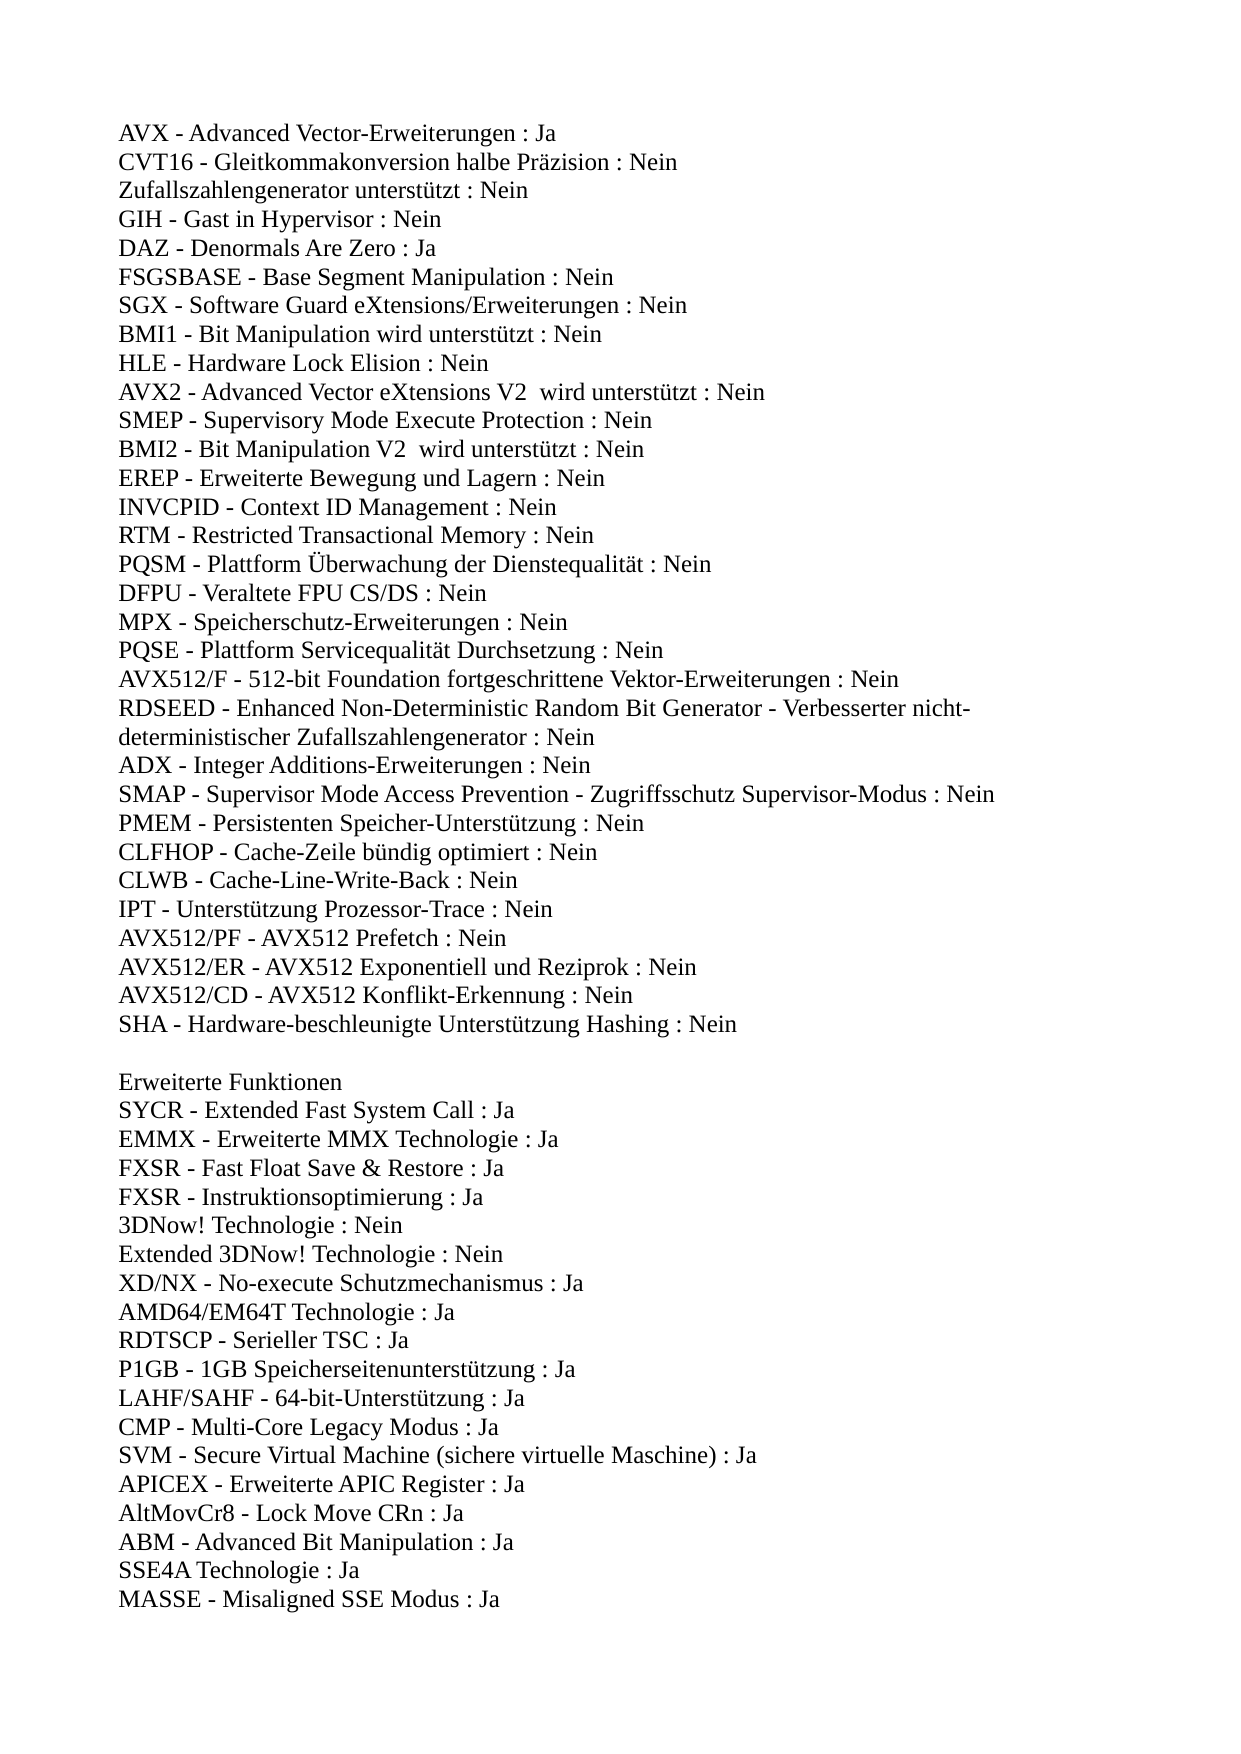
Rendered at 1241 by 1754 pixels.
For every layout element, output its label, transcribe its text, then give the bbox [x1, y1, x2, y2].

text CMP - Multi-Core Legacy Modus : Ja [118, 1412, 1122, 1441]
text CLWB - Cache-Line-Write-Back : Nein [118, 866, 1122, 894]
text ADX - Integer Additions-Erweiterungen : Nein [118, 751, 1122, 779]
text SHA - Hardware-beschleunigte Unterstützung Hashing : Nein [118, 1009, 1122, 1038]
text RTM - Restricted Transactional Memory : Nein [118, 521, 1122, 549]
text SVM - Secure Virtual Machine (sichere virtuelle Maschine) : Ja [118, 1441, 1122, 1469]
text RDTSCP - Serieller TSC : Ja [118, 1326, 1122, 1354]
text SSE4A Technologie : Ja [118, 1556, 1122, 1584]
text AMD64/EM64T Technologie : Ja [118, 1297, 1122, 1326]
text FXSR - Instruktionsoptimierung : Ja [118, 1182, 1122, 1211]
text ABM - Advanced Bit Manipulation : Ja [118, 1527, 1122, 1556]
text SMEP - Supervisory Mode Execute Protection : Nein [118, 406, 1122, 434]
text LAHF/SAHF - 64-bit-Unterstützung : Ja [118, 1383, 1122, 1412]
text PMEM - Persistenten Speicher-Unterstützung : Nein [118, 808, 1122, 837]
text GIH - Gast in Hypervisor : Nein [118, 204, 1122, 233]
text EMMX - Erweiterte MMX Technologie : Ja [118, 1124, 1122, 1153]
text DFPU - Veraltete FPU CS/DS : Nein [118, 578, 1122, 607]
text AVX2 - Advanced Vector eXtensions V2 wird unterstützt : Nein [118, 377, 1122, 406]
text AVX512/CD - AVX512 Konflikt-Erkennung : Nein [118, 981, 1122, 1009]
text INVCPID - Context ID Management : Nein [118, 492, 1122, 521]
text APICEX - Erweiterte APIC Register : Ja [118, 1469, 1122, 1498]
text SMAP - Supervisor Mode Access Prevention - Zugriffsschutz Supervisor-Modus : Nein [118, 779, 1122, 808]
text PQSE - Plattform Servicequalität Durchsetzung : Nein [118, 636, 1122, 664]
text AVX - Advanced Vector-Erweiterungen : Ja [118, 118, 1122, 147]
text AVX512/PF - AVX512 Prefetch : Nein [118, 923, 1122, 952]
text MPX - Speicherschutz-Erweiterungen : Nein [118, 607, 1122, 636]
text XD/NX - No-execute Schutzmechanismus : Ja [118, 1268, 1122, 1297]
text IPT - Unterstützung Prozessor-Trace : Nein [118, 894, 1122, 923]
text FSGSBASE - Base Segment Manipulation : Nein [118, 262, 1122, 291]
text RDSEED - Enhanced Non-Deterministic Random Bit Generator - Verbesserter nicht-deterministischer Zufallszahlengenerator : Nein [118, 693, 1122, 751]
text MASSE - Misaligned SSE Modus : Ja [118, 1584, 1122, 1613]
text CVT16 - Gleitkommakonversion halbe Präzision : Nein [118, 147, 1122, 176]
text Extended 3DNow! Technologie : Nein [118, 1239, 1122, 1268]
text PQSM - Plattform Überwachung der Dienstequalität : Nein [118, 549, 1122, 578]
text P1GB - 1GB Speicherseitenunterstützung : Ja [118, 1354, 1122, 1383]
text EREP - Erweiterte Bewegung und Lagern : Nein [118, 463, 1122, 492]
text Zufallszahlengenerator unterstützt : Nein [118, 176, 1122, 204]
text 3DNow! Technologie : Nein [118, 1211, 1122, 1239]
text BMI2 - Bit Manipulation V2 wird unterstützt : Nein [118, 434, 1122, 463]
text FXSR - Fast Float Save & Restore : Ja [118, 1153, 1122, 1182]
text Erweiterte Funktionen [118, 1067, 1122, 1096]
text AVX512/F - 512-bit Foundation fortgeschrittene Vektor-Erweiterungen : Nein [118, 664, 1122, 693]
text CLFHOP - Cache-Zeile bündig optimiert : Nein [118, 837, 1122, 866]
text AltMovCr8 - Lock Move CRn : Ja [118, 1498, 1122, 1527]
text SGX - Software Guard eXtensions/Erweiterungen : Nein [118, 291, 1122, 319]
text AVX512/ER - AVX512 Exponentiell und Reziprok : Nein [118, 952, 1122, 981]
text SYCR - Extended Fast System Call : Ja [118, 1096, 1122, 1124]
text BMI1 - Bit Manipulation wird unterstützt : Nein [118, 319, 1122, 348]
text HLE - Hardware Lock Elision : Nein [118, 348, 1122, 377]
text DAZ - Denormals Are Zero : Ja [118, 233, 1122, 262]
